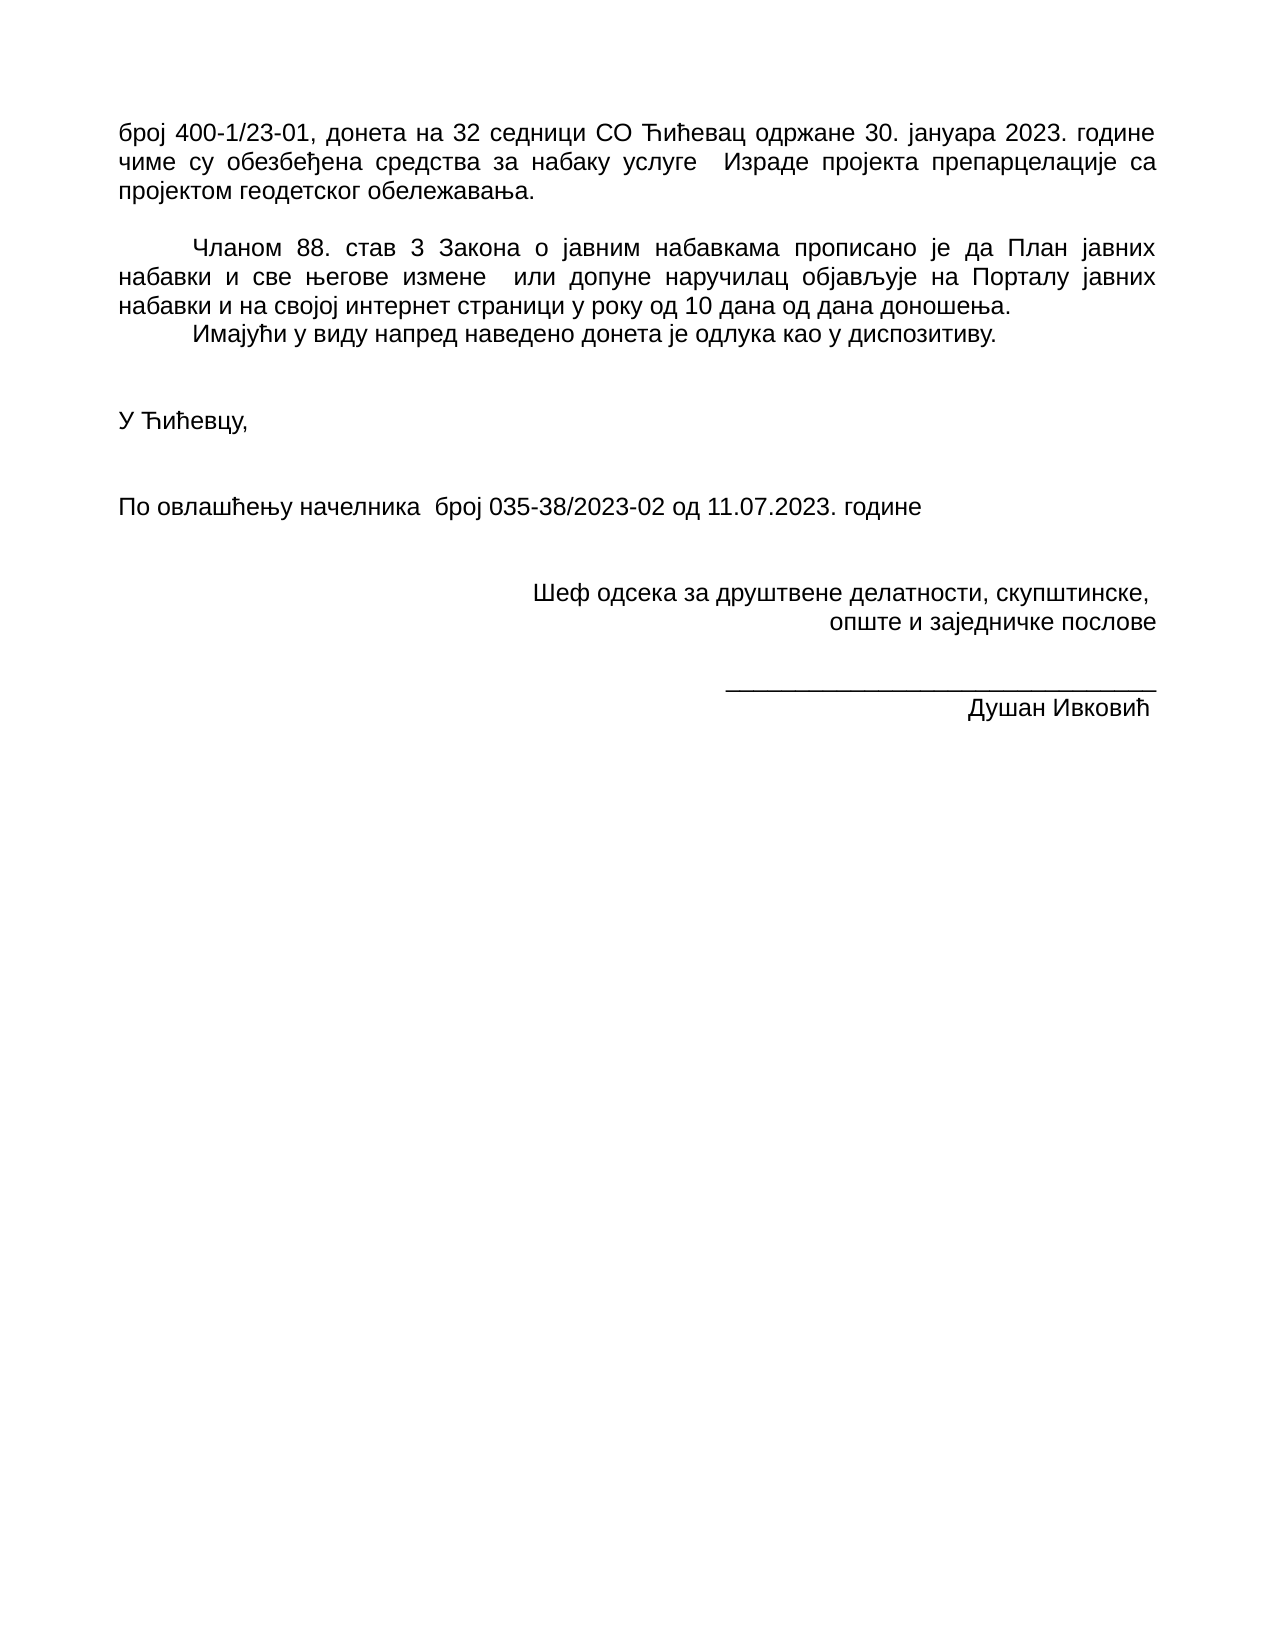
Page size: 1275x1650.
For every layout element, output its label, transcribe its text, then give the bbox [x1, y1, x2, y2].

text Чланом 88. став 3 Закона о јавним набавкама прописано је да План јавних набавки и све његове измене или допуне наручилац објављује на Порталу јавних набавки и на својој интернет страници у року од 10 дана од дана доношења. [118, 233, 1157, 319]
text Имајући у виду напред наведено донета је одлука као у диспозитиву. [118, 319, 1157, 348]
text број 400-1/23-01, донета на 32 седници СО Ћићевац одржане 30. јануара 2023. године чиме су обезбеђена средства за набаку услуге Израде пројекта препарцелације са пројектом геодетског обележавања. [118, 118, 1157, 204]
text По овлашћењу начелника број 035-38/2023-02 од 11.07.2023. године [118, 492, 1157, 521]
text У Ћићевцу, [118, 406, 1157, 434]
text Шеф одсека за друштвене делатности, скупштинске, [118, 578, 1157, 607]
text Душан Ивковић [118, 693, 1157, 722]
text опште и заједничке послове [118, 607, 1157, 636]
text _______________________________ [118, 664, 1157, 693]
